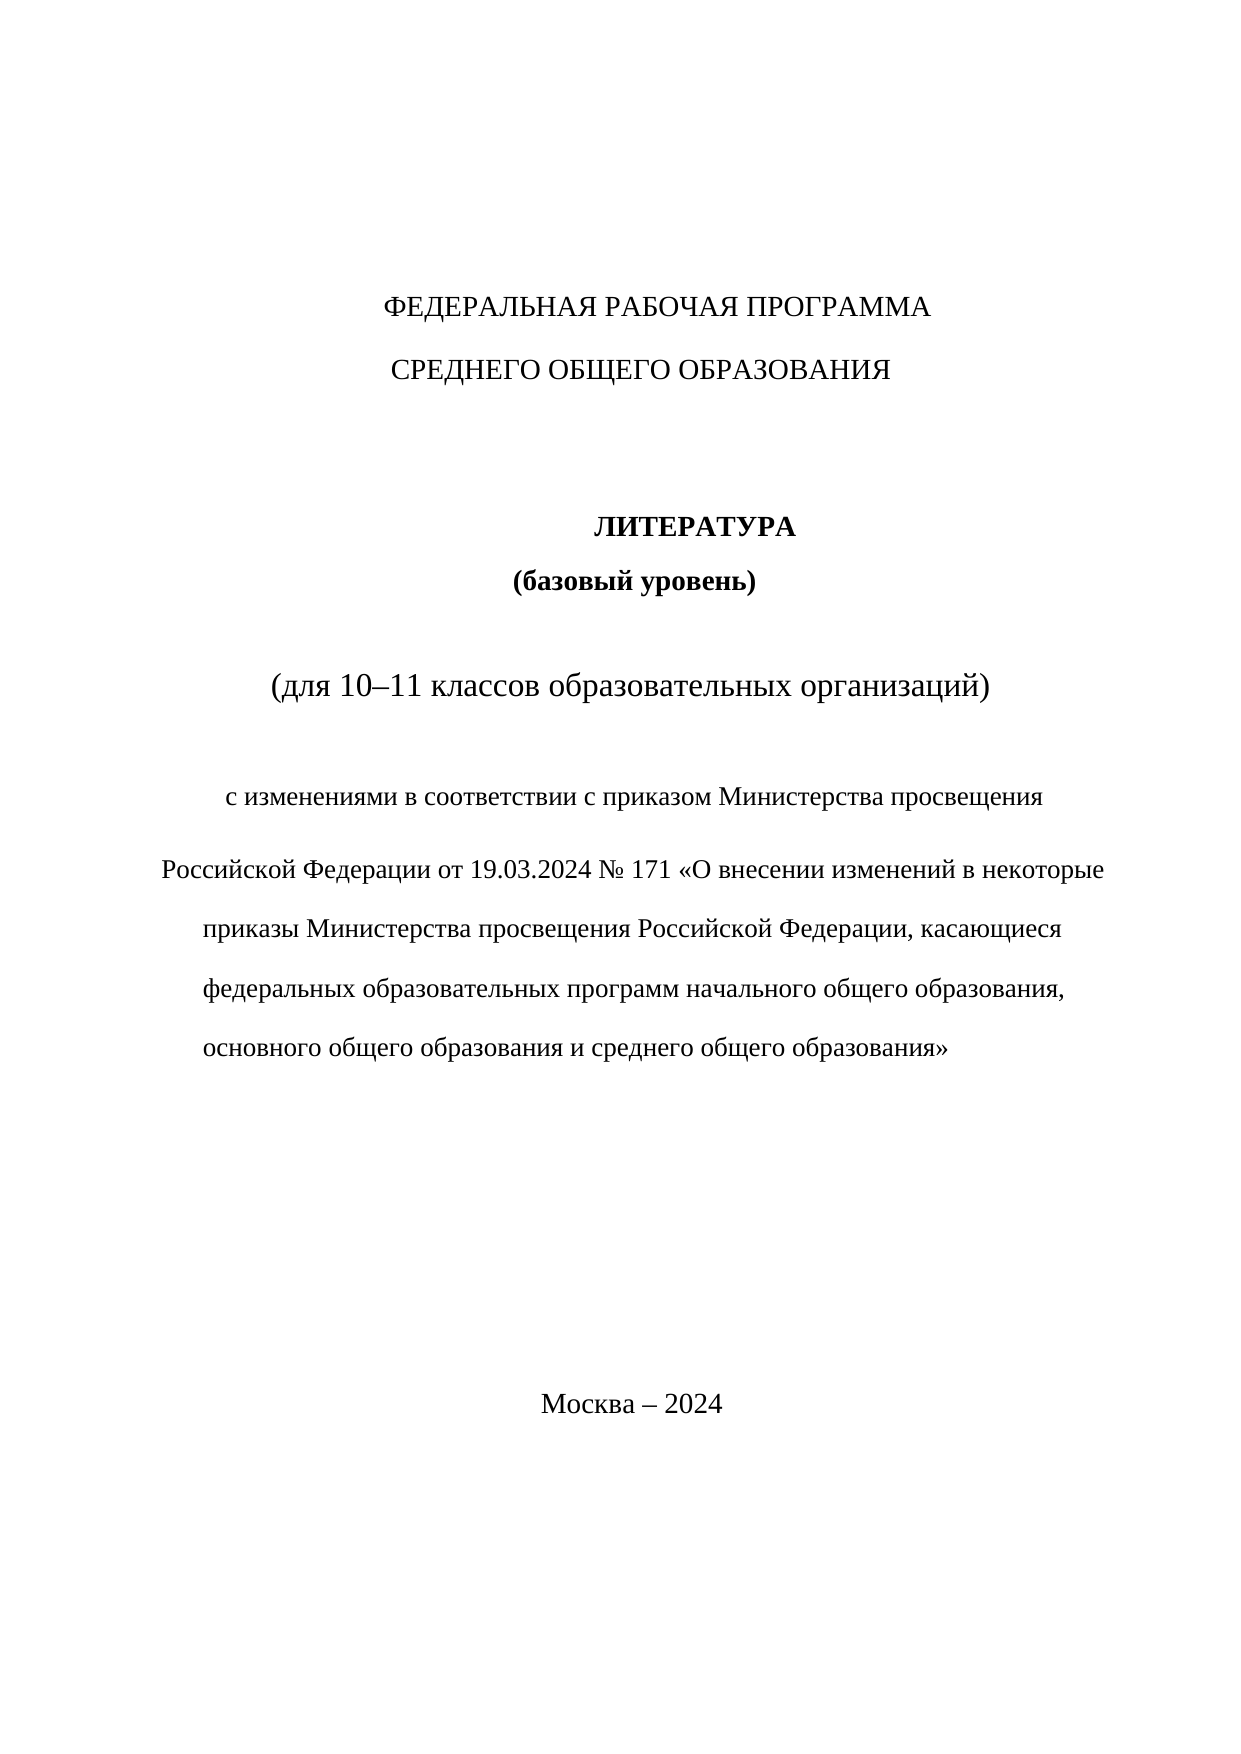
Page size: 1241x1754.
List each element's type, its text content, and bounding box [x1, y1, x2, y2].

text с изменениями в соответствии с приказом Министерства просвещения [225, 780, 1152, 811]
text (для 10–11 классов образовательных организаций) [117, 666, 1152, 704]
text Российской Федерации от 19.03.2024 № 171 «О внесении изменений в некоторые приказы Министерства просвещения Российской Федерации, касающиеся федеральных образовательных программ начального общего образования, основного общего образования и среднего общего образования» [161, 853, 1152, 1062]
text ФЕДЕРАЛЬНАЯ РАБОЧАЯ ПРОГРАММА [163, 289, 1152, 323]
text (базовый уровень) [117, 563, 1152, 596]
text СРЕДНЕГО ОБЩЕГО ОБРАЗОВАНИЯ [206, 352, 1076, 386]
text Москва – 2024 [116, 1385, 1152, 1420]
subtitle ЛИТЕРАТУРА [238, 509, 1152, 542]
